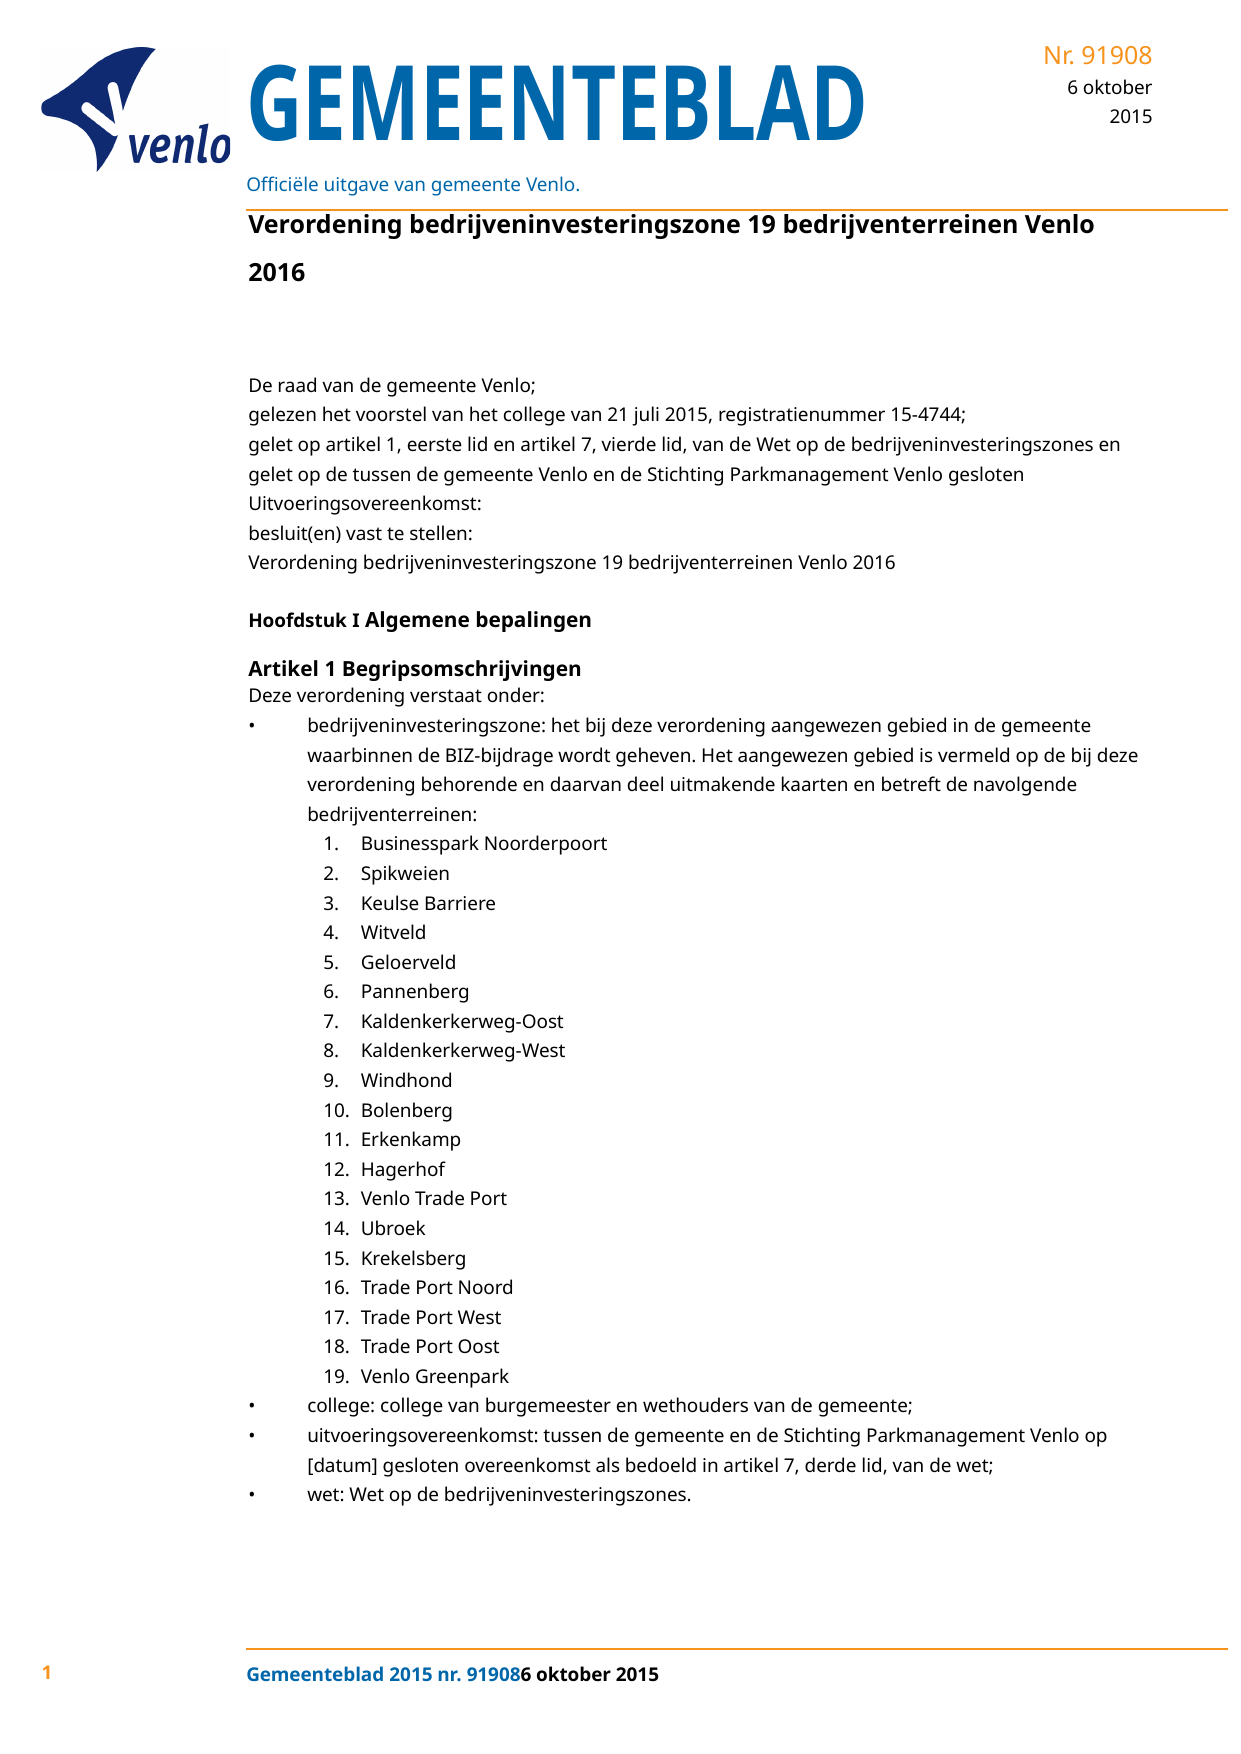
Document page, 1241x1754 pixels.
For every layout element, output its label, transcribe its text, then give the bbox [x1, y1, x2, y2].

list Pannenberg [323, 978, 1152, 1004]
list Kaldenkerkerweg-Oost [323, 1008, 1152, 1034]
list Ubroek [323, 1215, 1152, 1241]
picture [41, 47, 231, 172]
list Businesspark Noorderpoort [323, 831, 1152, 856]
text gelet op artikel 1, eerste lid en artikel 7, vierde lid, van de Wet op de bedrijveninvesteringszones en gelet op de tussen de gemeente Venlo en de Stichting Parkmanagement Venlo gesloten Uitvoeringsovereenkomst: [248, 431, 1152, 516]
list Witveld [323, 919, 1152, 945]
text Hoofdstuk I Algemene bepalingen [248, 605, 1152, 633]
list Trade Port Noord [323, 1274, 1152, 1300]
list Venlo Greenpark [323, 1363, 1152, 1389]
text De raad van de gemeente Venlo; [248, 372, 1152, 398]
list uitvoeringsovereenkomst: tussen de gemeente en de Stichting Parkmanagement Venlo op [datum] gesloten overeenkomst als bedoeld in artikel 7, derde lid, van de wet; [248, 1422, 1152, 1477]
list Venlo Trade Port [323, 1186, 1152, 1211]
list bedrijveninvesteringszone: het bij deze verordening aangewezen gebied in de gemeente waarbinnen de BIZ-bijdrage wordt geheven. Het aangewezen gebied is vermeld op de bij deze verordening behorende en daarvan deel uitmakende kaarten en betreft de navolgende bedrijventerreinen: [248, 712, 1152, 827]
list Trade Port Oost [323, 1333, 1152, 1359]
text Verordening bedrijveninvesteringszone 19 bedrijventerreinen Venlo 2016 [248, 211, 1152, 288]
text Verordening bedrijveninvesteringszone 19 bedrijventerreinen Venlo 2016 [248, 549, 1152, 575]
list Trade Port West [323, 1304, 1152, 1329]
list Keulse Barriere [323, 890, 1152, 915]
list college: college van burgemeester en wethouders van de gemeente; [248, 1393, 1152, 1418]
list Windhond [323, 1067, 1152, 1093]
list Geloerveld [323, 949, 1152, 974]
text Deze verordening verstaat onder: [248, 683, 1152, 708]
list Erkenkamp [323, 1126, 1152, 1152]
list Hagerhof [323, 1156, 1152, 1182]
text Artikel 1 Begripsomschrijvingen [248, 654, 1152, 683]
list Kaldenkerkerweg-West [323, 1038, 1152, 1063]
list wet: Wet op de bedrijveninvesteringszones. [248, 1481, 1152, 1507]
list Bolenberg [323, 1097, 1152, 1122]
text besluit(en) vast te stellen: [248, 520, 1152, 546]
text gelezen het voorstel van het college van 21 juli 2015, registratienummer 15-4744; [248, 402, 1152, 427]
list Krekelsberg [323, 1245, 1152, 1270]
list Spikweien [323, 860, 1152, 886]
